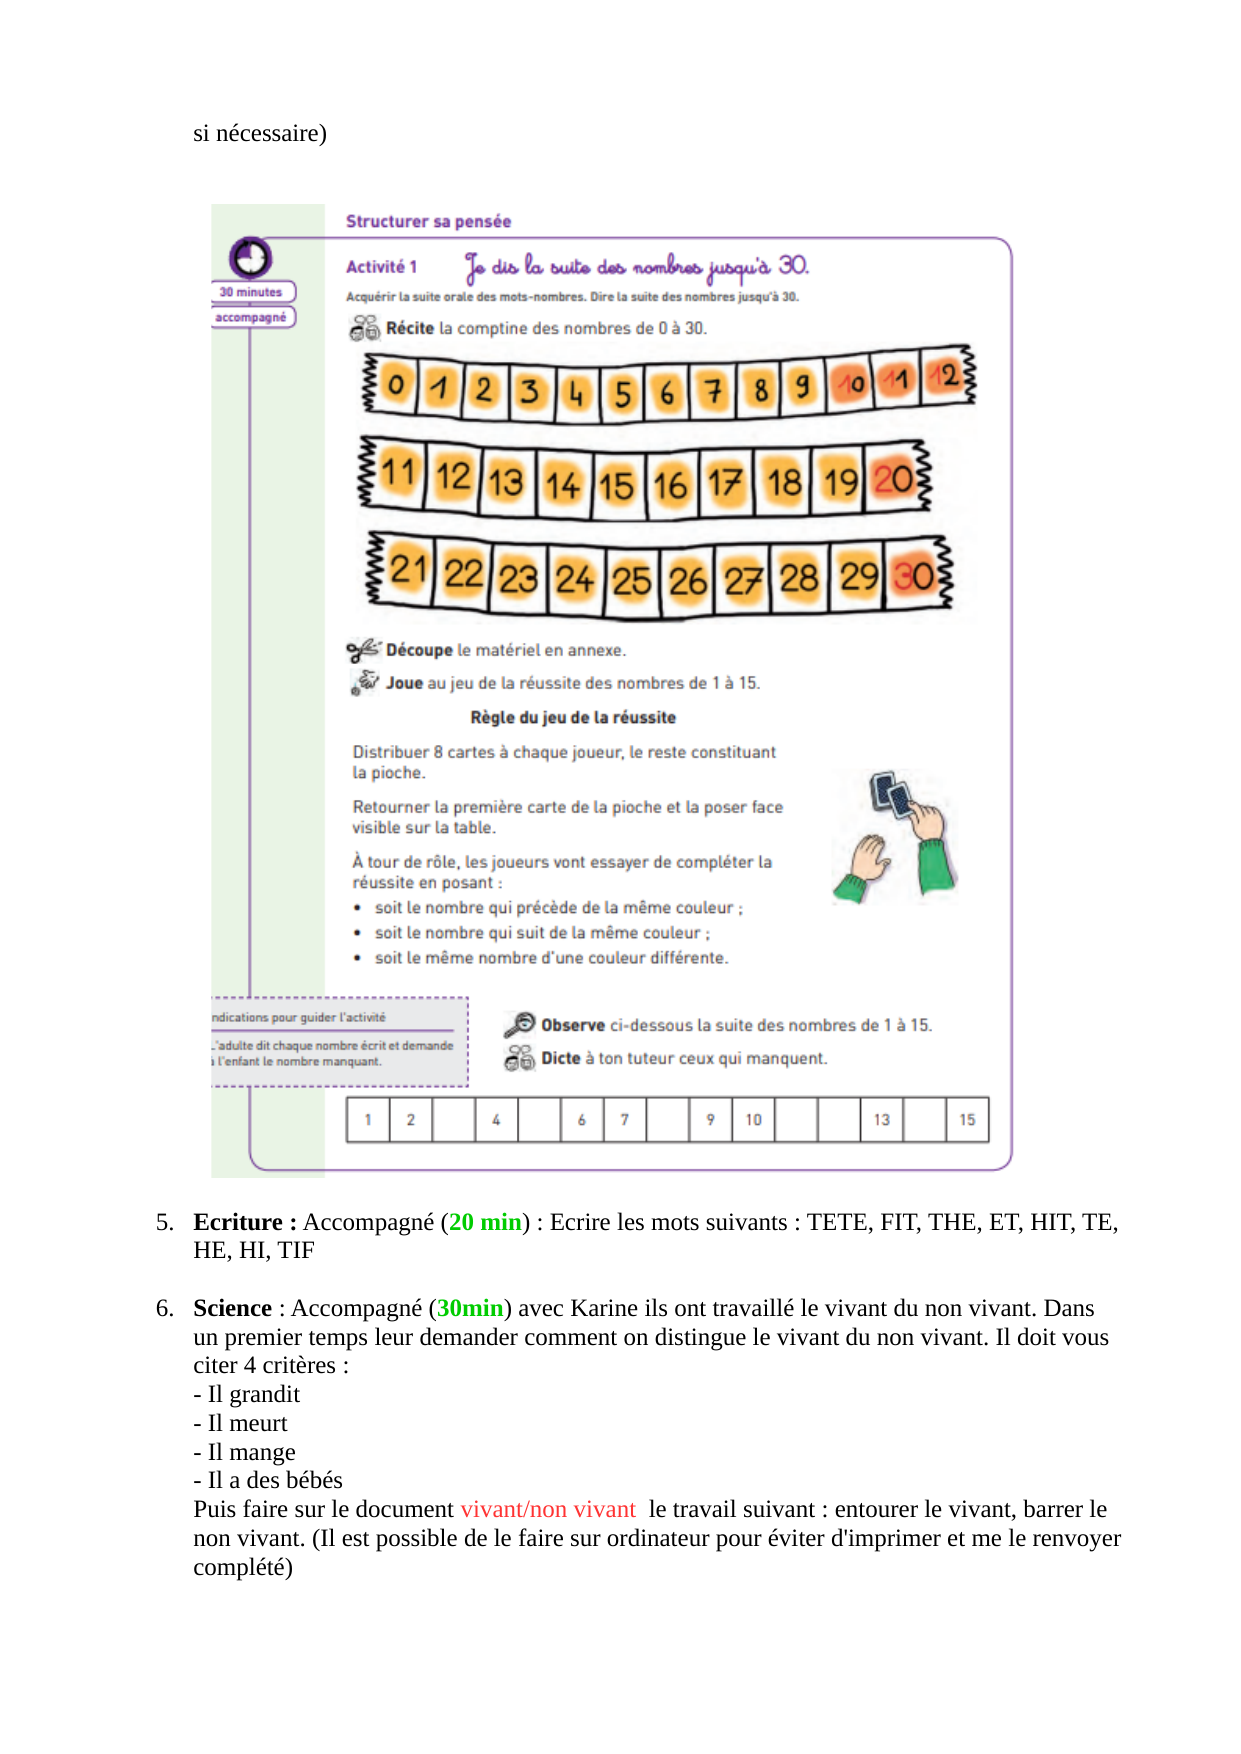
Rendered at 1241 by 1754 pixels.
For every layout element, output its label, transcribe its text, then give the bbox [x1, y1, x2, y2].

list - Il grandit [156, 1379, 1122, 1408]
list - Il meurt [156, 1408, 1122, 1437]
list Ecriture : Accompagné (20 min) : Ecrire les mots suivants : TETE, FIT, THE, ET, HIT, TE, HE, HI, TIF [156, 1207, 1122, 1264]
list Science : Accompagné (30min) avec Karine ils ont travaillé le vivant du non vivant. Dans un premier temps leur demander comment on distingue le vivant du non vivant. Il doit vous citer 4 critères : [156, 1293, 1122, 1379]
list - Il mange [156, 1437, 1122, 1465]
list si nécessaire) [156, 118, 1122, 147]
list Puis faire sur le document vivant/non vivant le travail suivant : entourer le vivant, barrer le non vivant. (Il est possible de le faire sur ordinateur pour éviter d'imprimer et me le renvoyer complété) [156, 1494, 1122, 1580]
list - Il a des bébés [156, 1465, 1122, 1494]
